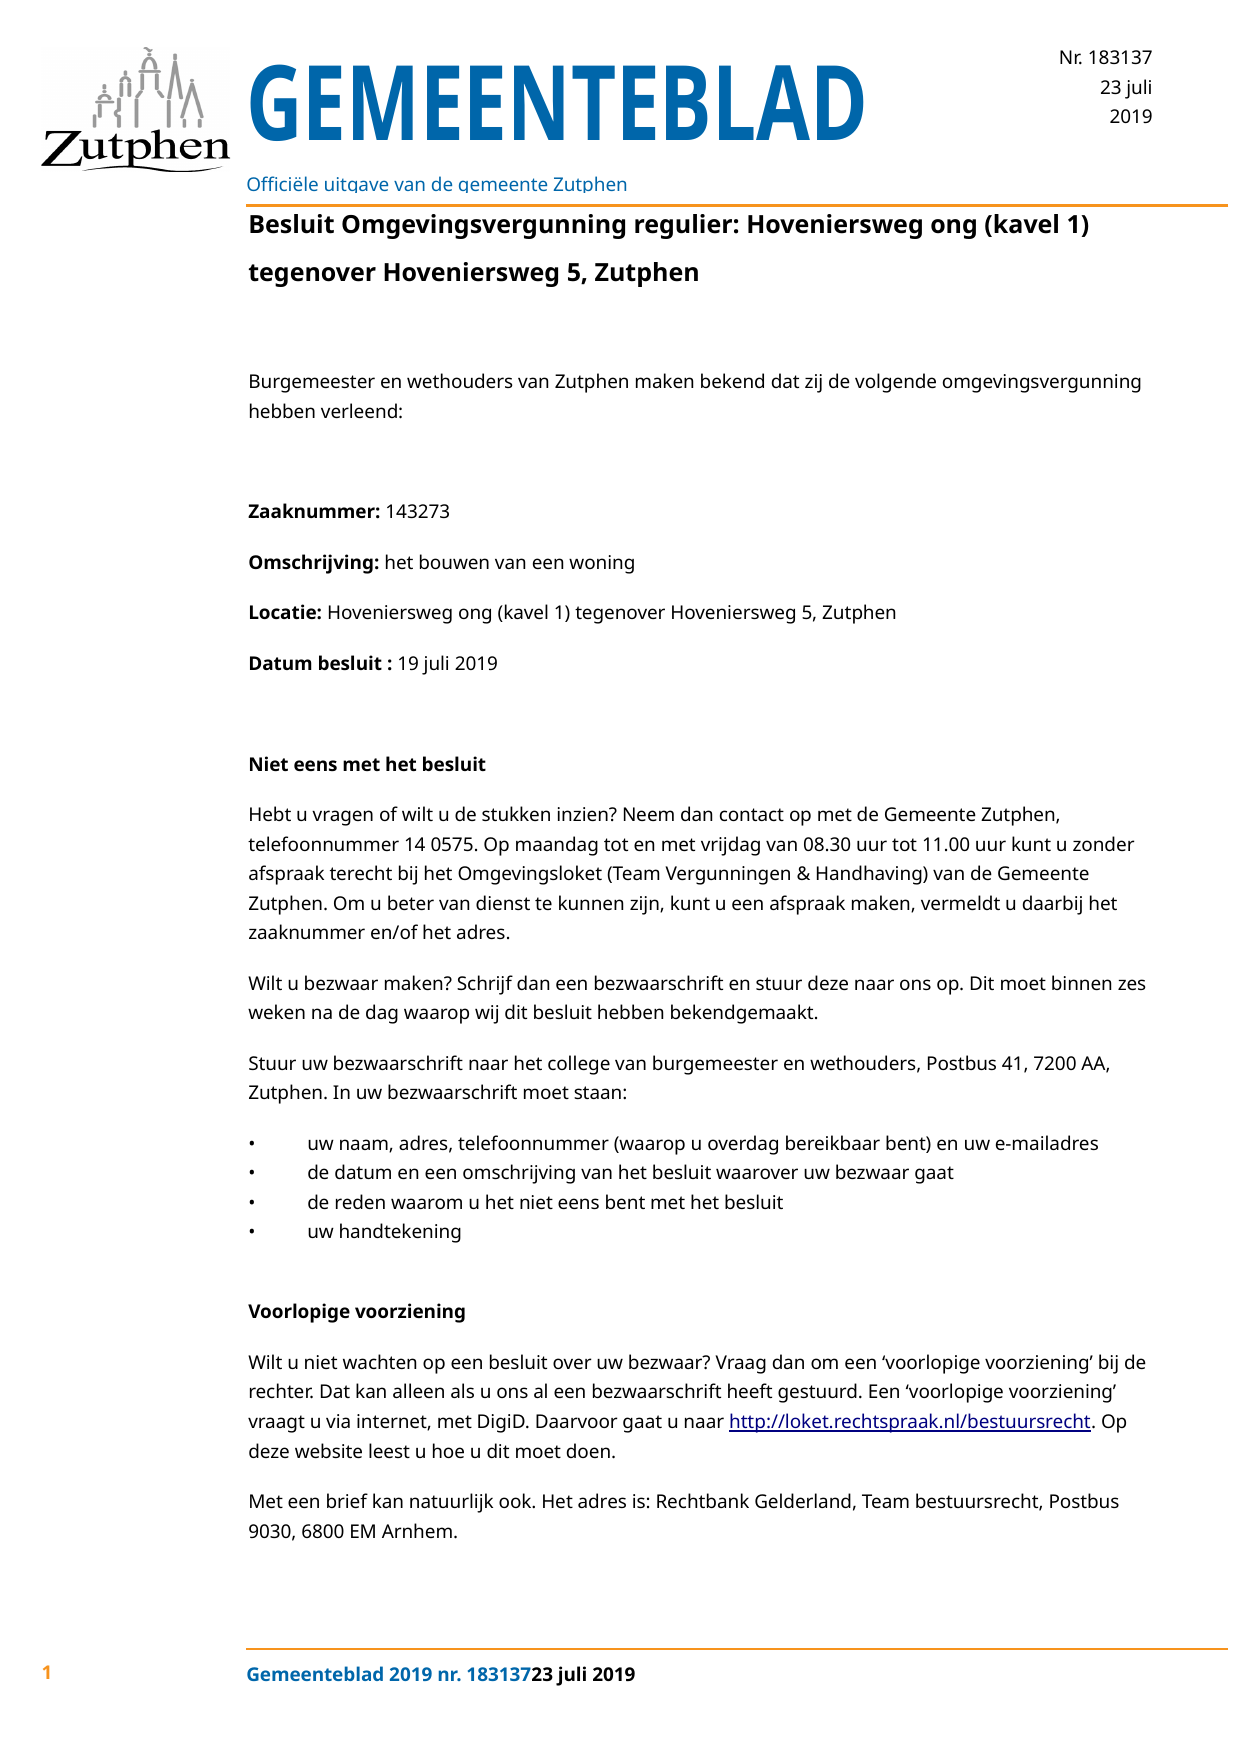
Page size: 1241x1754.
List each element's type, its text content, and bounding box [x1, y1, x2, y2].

text Datum besluit : 19 juli 2019 [248, 650, 1152, 676]
text Wilt u bezwaar maken? Schrijf dan een bezwaarschrift en stuur deze naar ons op. Dit moet binnen zes weken na de dag waarop wij dit besluit hebben bekendgemaakt. [248, 970, 1152, 1025]
list de datum en een omschrijving van het besluit waarover uw bezwaar gaat [248, 1159, 1152, 1185]
list uw handtekening [248, 1219, 1152, 1244]
text Besluit Omgevingsvergunning regulier: Hoveniersweg ong (kavel 1) tegenover Hoveniersweg 5, Zutphen [248, 207, 1152, 288]
list uw naam, adres, telefoonnummer (waarop u overdag bereikbaar bent) en uw e-mailadres [248, 1130, 1152, 1156]
text Omschrijving: het bouwen van een woning [248, 549, 1152, 575]
text Met een brief kan natuurlijk ook. Het adres is: Rechtbank Gelderland, Team bestuursrecht, Postbus 9030, 6800 EM Arnhem. [248, 1488, 1152, 1544]
text Hebt u vragen of wilt u de stukken inzien? Neem dan contact op met de Gemeente Zutphen, telefoonnummer 14 0575. Op maandag tot en met vrijdag van 08.30 uur tot 11.00 uur kunt u zonder afspraak terecht bij het Omgevingsloket (Team Vergunningen & Handhaving) van de Gemeente Zutphen. Om u beter van dienst te kunnen zijn, kunt u een afspraak maken, vermeldt u daarbij het zaaknummer en/of het adres. [248, 801, 1152, 945]
text Wilt u niet wachten op een besluit over uw bezwaar? Vraag dan om een ‘voorlopige voorziening’ bij de rechter. Dat kan alleen als u ons al een bezwaarschrift heeft gestuurd. Een ‘voorlopige voorziening’ vraagt u via internet, met DigiD. Daarvoor gaat u naar http://loket.rechtspraak.nl/bestuursrecht. Op deze website leest u hoe u dit moet doen. [248, 1349, 1152, 1464]
list de reden waarom u het niet eens bent met het besluit [248, 1189, 1152, 1215]
text Voorlopige voorziening [248, 1299, 1152, 1324]
picture [41, 47, 231, 172]
text Zaaknummer: 143273 [248, 499, 1152, 524]
text Stuur uw bezwaarschrift naar het college van burgemeester en wethouders, Postbus 41, 7200 AA, Zutphen. In uw bezwaarschrift moet staan: [248, 1050, 1152, 1105]
text Burgemeester en wethouders van Zutphen maken bekend dat zij de volgende omgevingsvergunning hebben verleend: [248, 368, 1152, 424]
text Niet eens met het besluit [248, 751, 1152, 777]
text Locatie: Hoveniersweg ong (kavel 1) tegenover Hoveniersweg 5, Zutphen [248, 599, 1152, 625]
